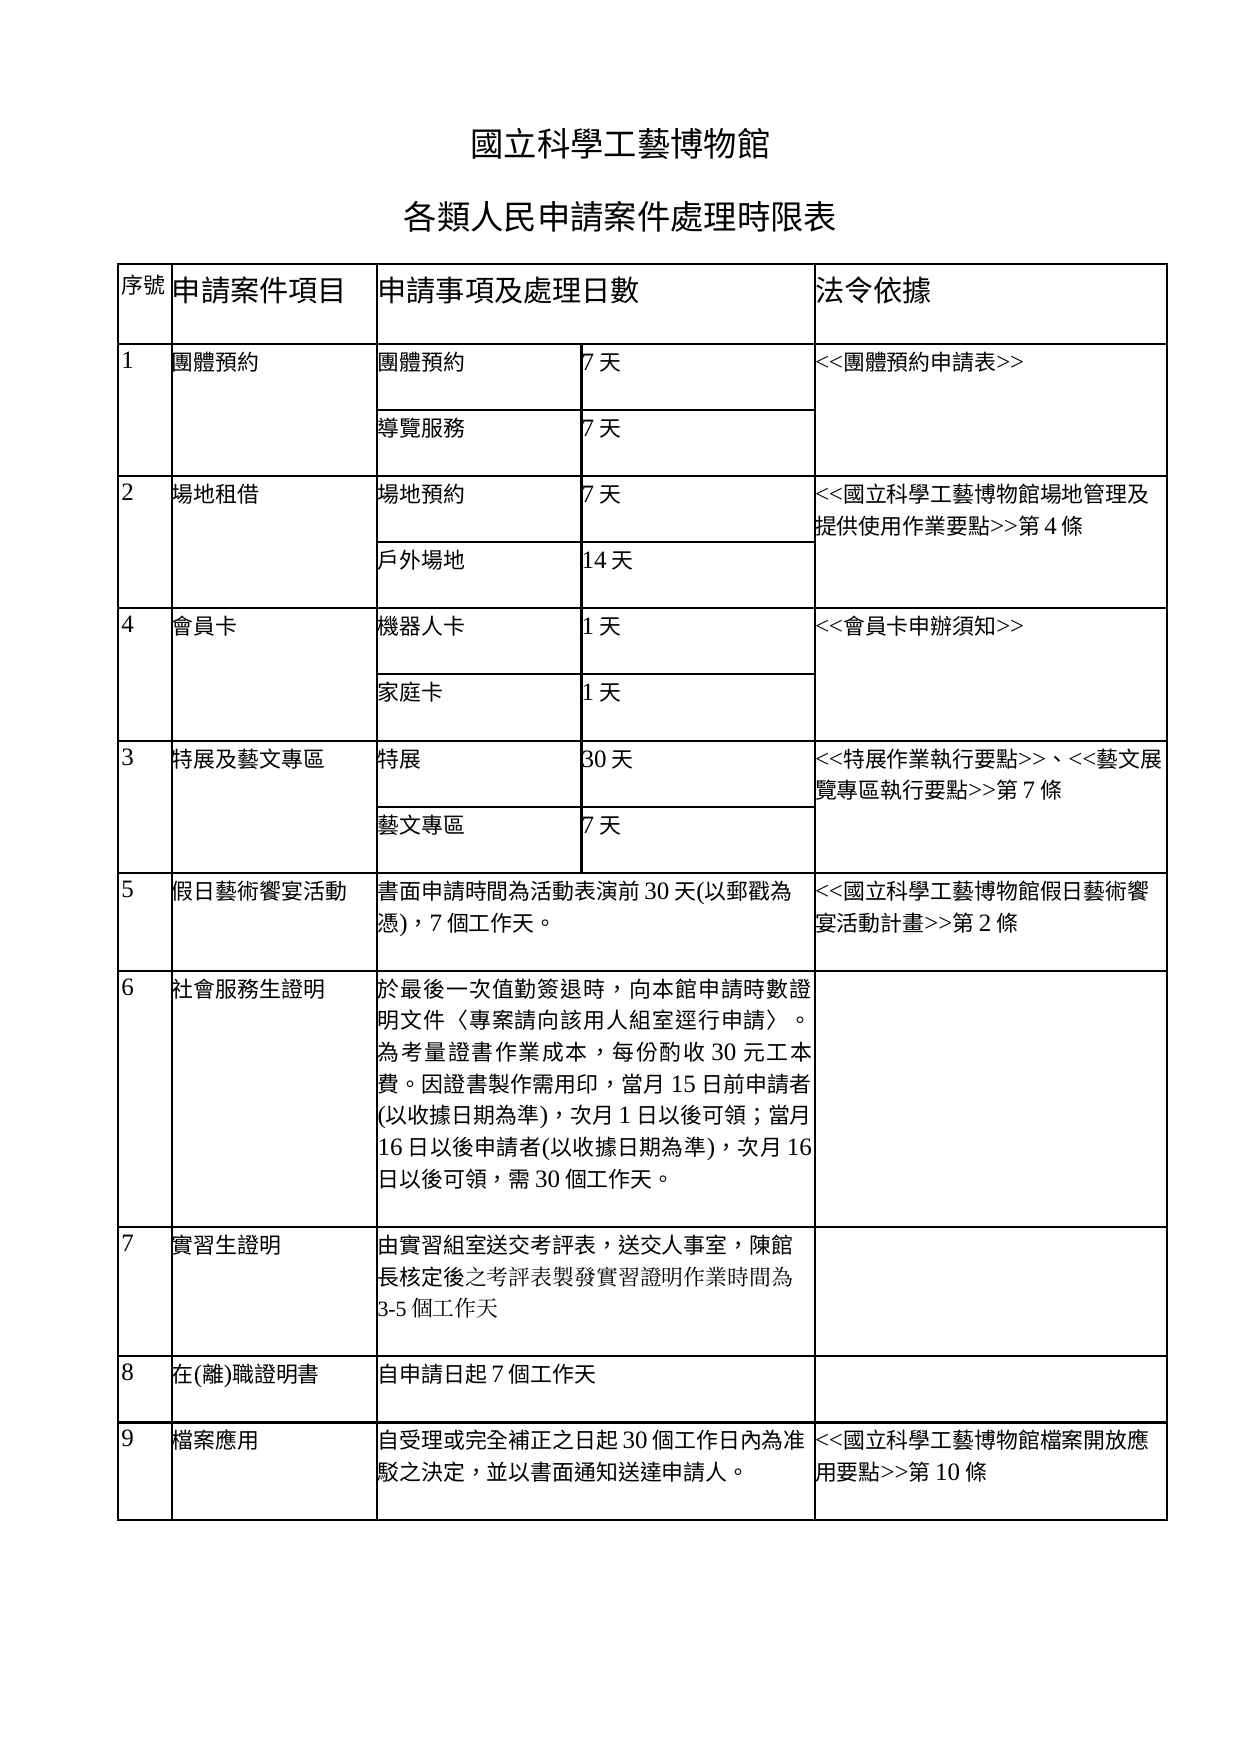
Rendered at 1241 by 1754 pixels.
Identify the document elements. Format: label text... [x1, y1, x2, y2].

table_cell <<國立科學工藝博物館檔案開放應用要點>>第10條 [816, 1424, 1166, 1519]
table_cell 30天 [583, 742, 814, 806]
table_cell 7天 [583, 477, 814, 541]
table_cell 特展及藝文專區 [173, 742, 376, 872]
table_cell 場地租借 [173, 477, 376, 607]
text 各類人民申請案件處理時限表 [118, 191, 1122, 239]
table_cell <<特展作業執行要點>>、<<藝文展覽專區執行要點>>第7條 [816, 742, 1166, 872]
table_cell 在(離)職證明書 [173, 1357, 376, 1421]
table_cell 7天 [583, 411, 814, 475]
table_cell 5 [119, 874, 171, 969]
table_cell 4 [119, 609, 171, 739]
table_header 申請案件項目 [173, 265, 376, 343]
table_cell 9 [119, 1424, 171, 1519]
table_cell 1天 [583, 609, 814, 673]
table_cell 實習生證明 [173, 1228, 376, 1355]
table_cell 自申請日起7個工作天 [378, 1357, 814, 1421]
table_cell 7 [119, 1228, 171, 1355]
table_cell 8 [119, 1357, 171, 1421]
table_cell 6 [119, 972, 171, 1226]
table_cell 導覽服務 [378, 411, 580, 475]
table_cell [816, 972, 1166, 1226]
table_cell 14天 [583, 543, 814, 607]
table_cell 於最後一次值勤簽退時，向本館申請時數證明文件〈專案請向該用人組室逕行申請〉。為考量證書作業成本，每份酌收30元工本費。因證書製作需用印，當月15日前申請者(以收據日期為準)，次月1日以後可領；當月16日以後申請者(以收據日期為準)，次月16日以後可領，需30個工作天。 [378, 972, 814, 1226]
table_cell 自受理或完全補正之日起30個工作日內為准駁之決定，並以書面通知送達申請人。 [378, 1424, 814, 1519]
table_header 序號 [119, 265, 171, 343]
table_cell 團體預約 [378, 345, 580, 409]
table_cell 家庭卡 [378, 675, 580, 739]
table_cell 機器人卡 [378, 609, 580, 673]
table_header 法令依據 [816, 265, 1166, 343]
text 國立科學工藝博物館 [118, 118, 1122, 166]
table_cell 書面申請時間為活動表演前30天(以郵戳為憑)，7個工作天。 [378, 874, 814, 969]
table_cell [816, 1357, 1166, 1421]
table_cell <<會員卡申辦須知>> [816, 609, 1166, 739]
table_header 申請事項及處理日數 [378, 265, 814, 343]
table_cell 7天 [583, 808, 814, 872]
table_cell 會員卡 [173, 609, 376, 739]
table_cell 2 [119, 477, 171, 607]
table_cell 場地預約 [378, 477, 580, 541]
table_cell <<國立科學工藝博物館假日藝術饗宴活動計畫>>第2條 [816, 874, 1166, 969]
table_cell 社會服務生證明 [173, 972, 376, 1226]
table_cell 假日藝術饗宴活動 [173, 874, 376, 969]
table_cell 戶外場地 [378, 543, 580, 607]
table_cell 1 [119, 345, 171, 475]
table_cell [816, 1228, 1166, 1355]
table_cell 7天 [583, 345, 814, 409]
table_cell 特展 [378, 742, 580, 806]
table_cell 3 [119, 742, 171, 872]
table_cell 檔案應用 [173, 1424, 376, 1519]
table_cell 1天 [583, 675, 814, 739]
table_cell 由實習組室送交考評表，送交人事室，陳館長核定後之考評表製發實習證明作業時間為3-5個工作天 [378, 1228, 814, 1355]
table_cell 藝文專區 [378, 808, 580, 872]
table_cell <<團體預約申請表>> [816, 345, 1166, 475]
table_cell <<國立科學工藝博物館場地管理及提供使用作業要點>>第4條 [816, 477, 1166, 607]
table_cell 團體預約 [173, 345, 376, 475]
